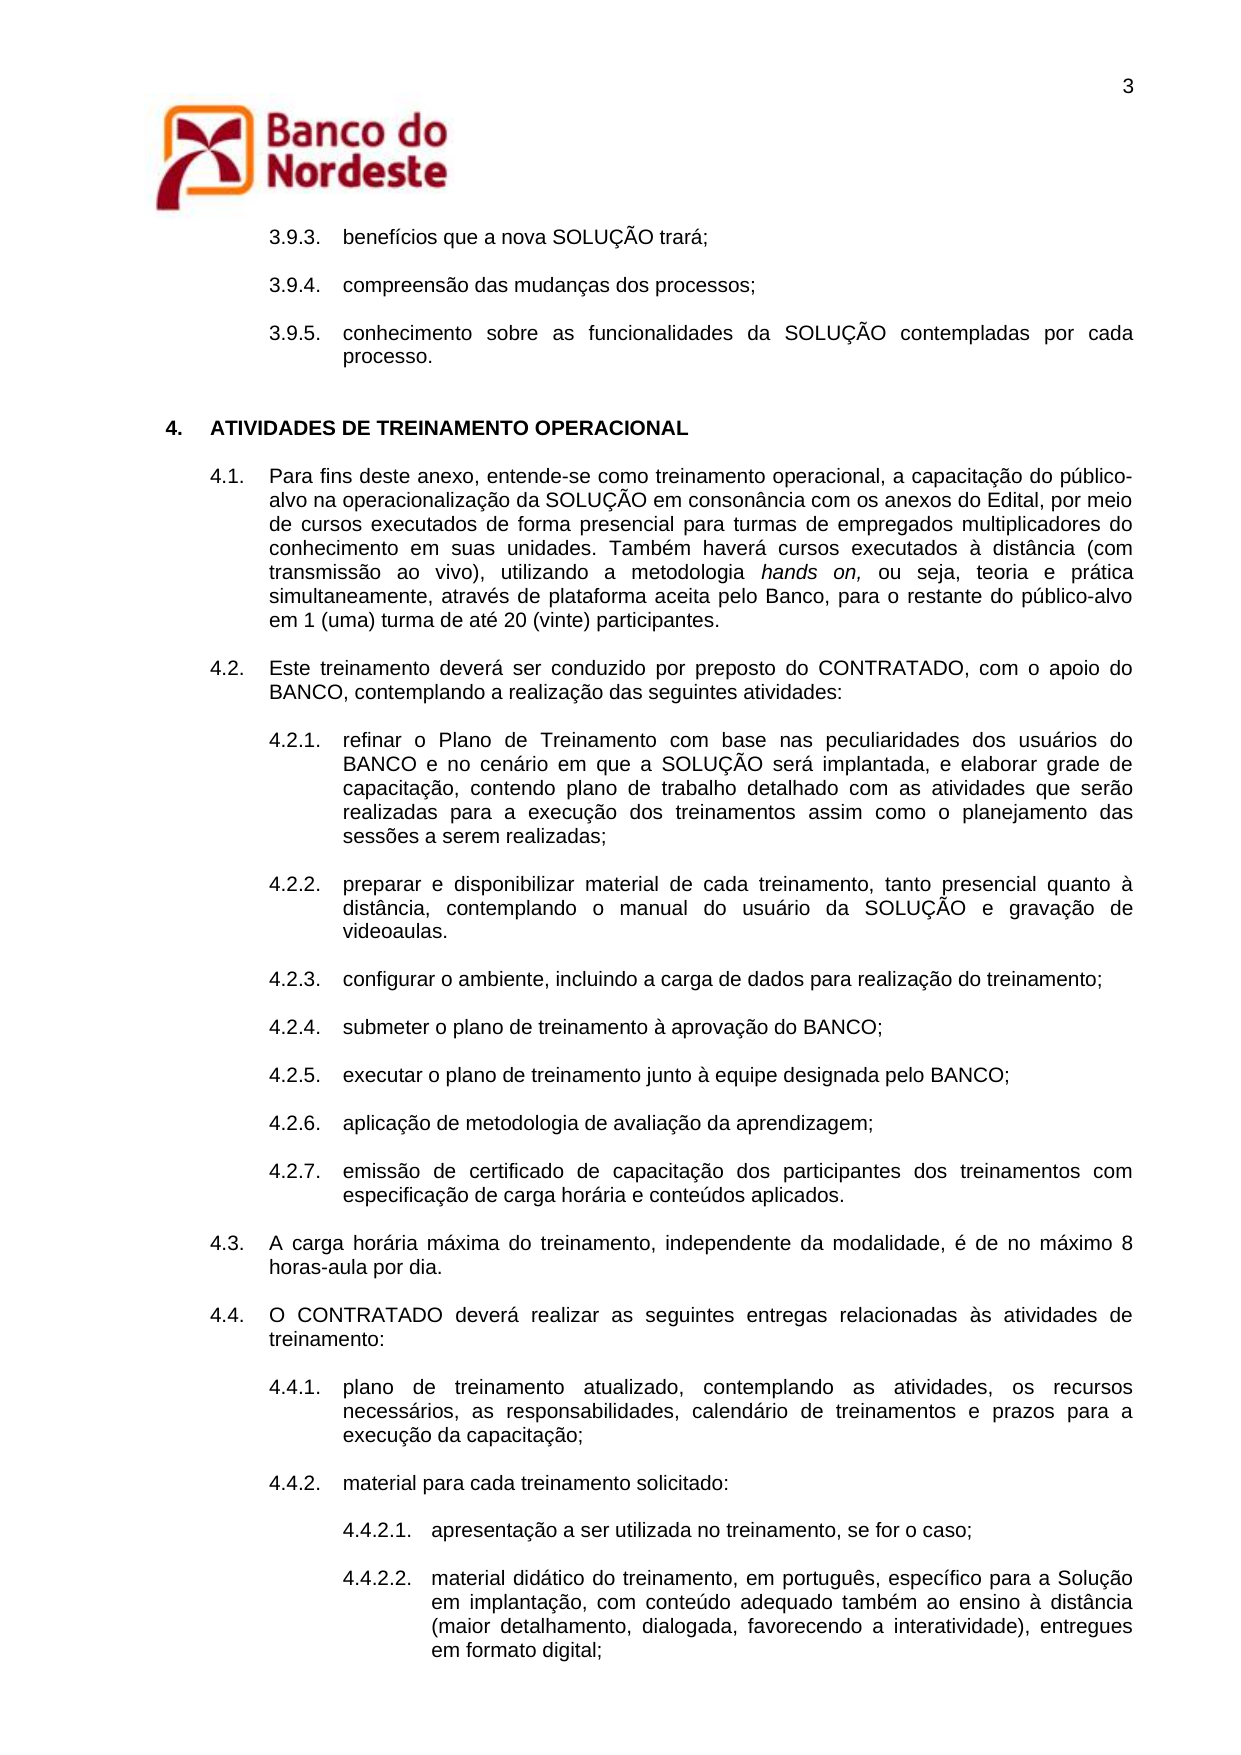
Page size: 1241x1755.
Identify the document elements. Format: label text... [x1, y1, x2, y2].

list material para cada treinamento solicitado: [269, 1470, 1134, 1494]
list executar o plano de treinamento junto à equipe designada pelo BANCO; [269, 1063, 1134, 1087]
list configurar o ambiente, incluindo a carga de dados para realização do treinamento; [269, 967, 1134, 991]
list aplicação de metodologia de avaliação da aprendizagem; [269, 1111, 1134, 1135]
list submeter o plano de treinamento à aprovação do BANCO; [269, 1015, 1134, 1039]
list benefícios que a nova SOLUÇÃO trará; [269, 224, 1134, 248]
list material didático do treinamento, em português, específico para a Solução em implantação, com conteúdo adequado também ao ensino à distância (maior detalhamento, dialogada, favorecendo a interatividade), entregues em formato digital; [343, 1566, 1134, 1662]
list ATIVIDADES DE TREINAMENTO OPERACIONAL [165, 416, 1134, 440]
list compreensão das mudanças dos processos; [269, 272, 1134, 296]
list conhecimento sobre as funcionalidades da SOLUÇÃO contempladas por cada processo. [269, 320, 1134, 368]
list preparar e disponibilizar material de cada treinamento, tanto presencial quanto à distância, contemplando o manual do usuário da SOLUÇÃO e gravação de videoaulas. [269, 871, 1134, 943]
list O CONTRATADO deverá realizar as seguintes entregas relacionadas às atividades de treinamento: [210, 1303, 1134, 1351]
list apresentação a ser utilizada no treinamento, se for o caso; [343, 1518, 1134, 1542]
list plano de treinamento atualizado, contemplando as atividades, os recursos necessários, as responsabilidades, calendário de treinamentos e prazos para a execução da capacitação; [269, 1374, 1134, 1446]
list Para fins deste anexo, entende-se como treinamento operacional, a capacitação do público-alvo na operacionalização da SOLUÇÃO em consonância com os anexos do Edital, por meio de cursos executados de forma presencial para turmas de empregados multiplicadores do conhecimento em suas unidades. Também haverá cursos executados à distância (com transmissão ao vivo), utilizando a metodologia hands on, ou seja, teoria e prática simultaneamente, através de plataforma aceita pelo Banco, para o restante do público-alvo em 1 (uma) turma de até 20 (vinte) participantes. [210, 464, 1134, 632]
list refinar o Plano de Treinamento com base nas peculiaridades dos usuários do BANCO e no cenário em que a SOLUÇÃO será implantada, e elaborar grade de capacitação, contendo plano de trabalho detalhado com as atividades que serão realizadas para a execução dos treinamentos assim como o planejamento das sessões a serem realizadas; [269, 728, 1134, 847]
list Este treinamento deverá ser conduzido por preposto do CONTRATADO, com o apoio do BANCO, contemplando a realização das seguintes atividades: [210, 656, 1134, 704]
list A carga horária máxima do treinamento, independente da modalidade, é de no máximo 8 horas-aula por dia. [210, 1231, 1134, 1279]
list emissão de certificado de capacitação dos participantes dos treinamentos com especificação de carga horária e conteúdos aplicados. [269, 1159, 1134, 1207]
